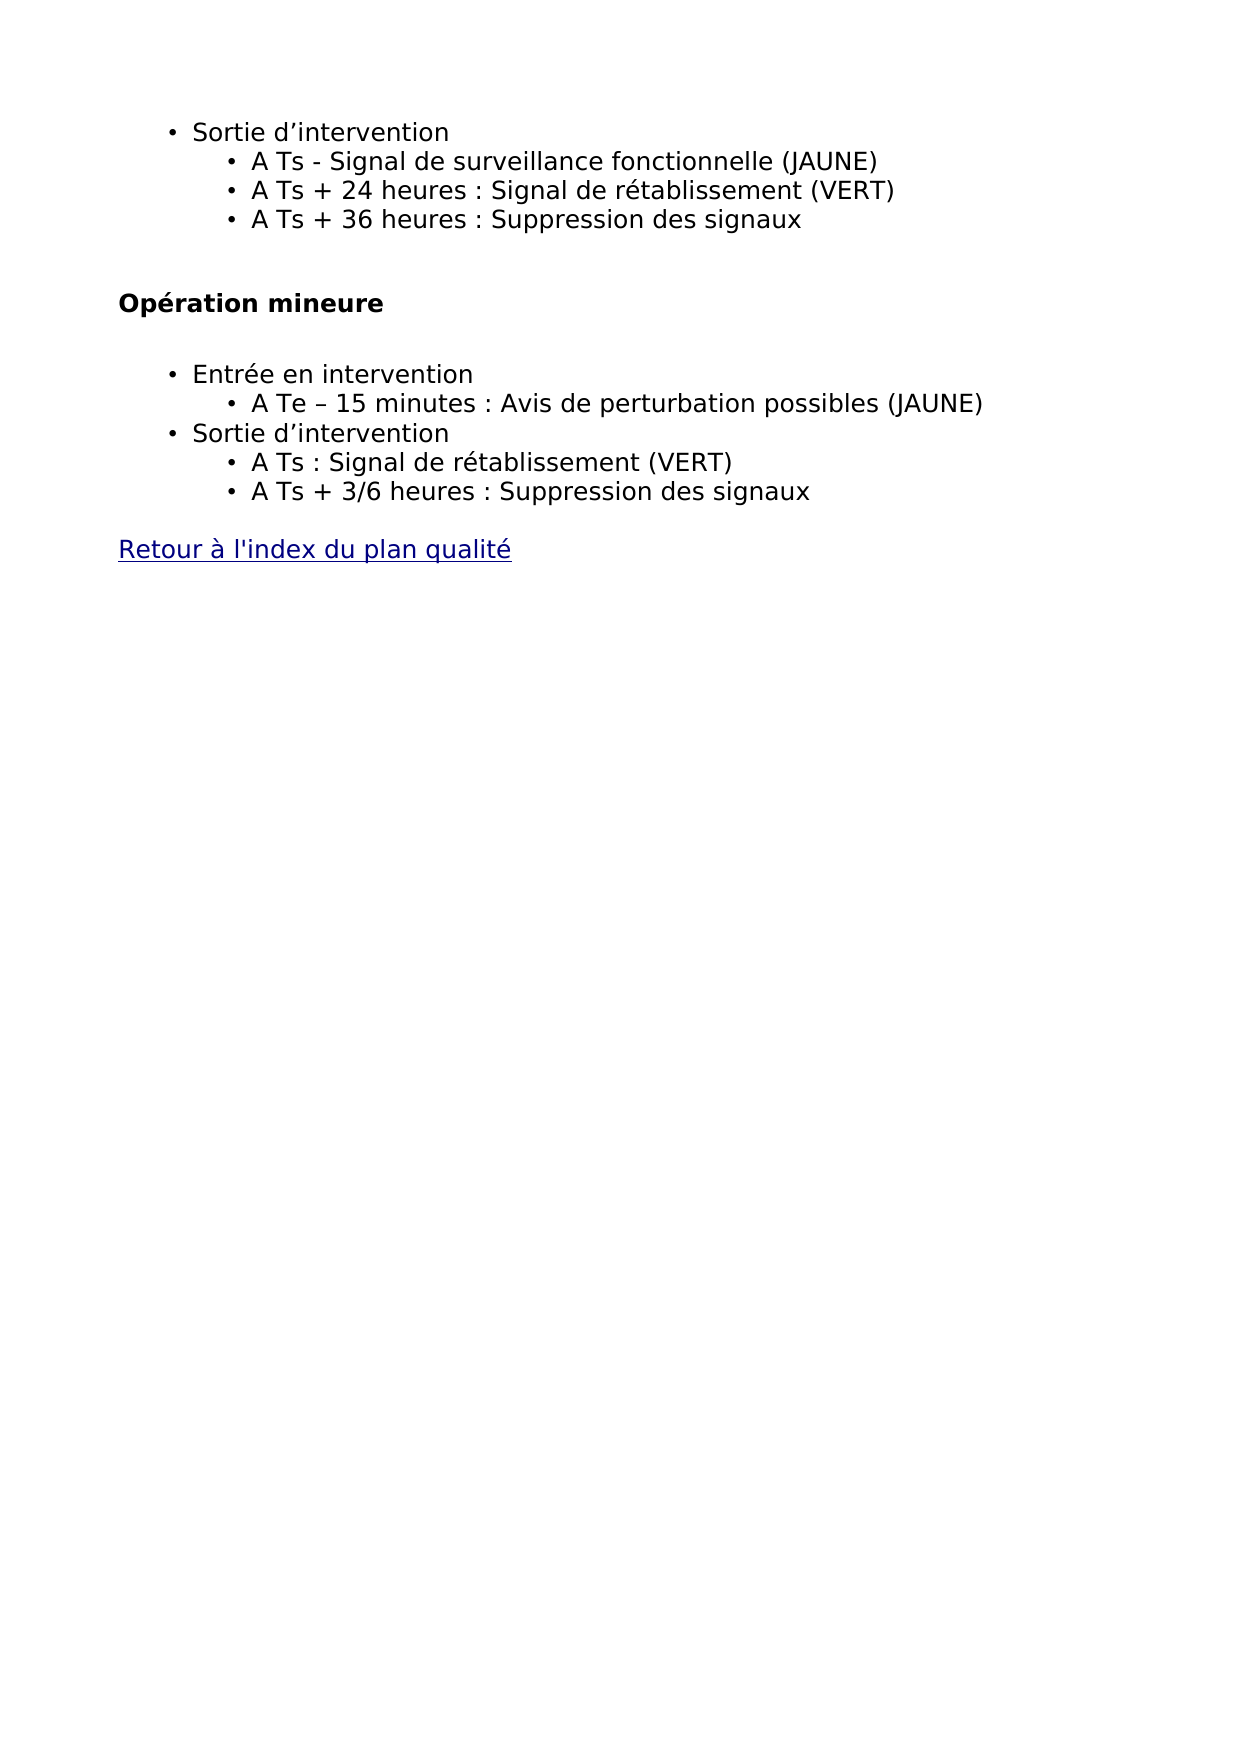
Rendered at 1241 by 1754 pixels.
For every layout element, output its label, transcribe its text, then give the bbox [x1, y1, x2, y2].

list Sortie d’intervention [177, 118, 1122, 147]
list A Ts + 3/6 heures : Suppression des signaux [236, 477, 1122, 506]
subtitle Opération mineure [118, 289, 1122, 318]
list A Ts - Signal de surveillance fonctionnelle (JAUNE) [236, 147, 1122, 176]
list Sortie d’intervention [177, 419, 1122, 448]
list A Ts : Signal de rétablissement (VERT) [236, 448, 1122, 477]
list A Te – 15 minutes : Avis de perturbation possibles (JAUNE) [236, 389, 1122, 419]
list A Ts + 36 heures : Suppression des signaux [236, 206, 1122, 235]
text Retour à l'index du plan qualité [118, 536, 1122, 565]
list A Ts + 24 heures : Signal de rétablissement (VERT) [236, 176, 1122, 206]
list Entrée en intervention [177, 360, 1122, 389]
